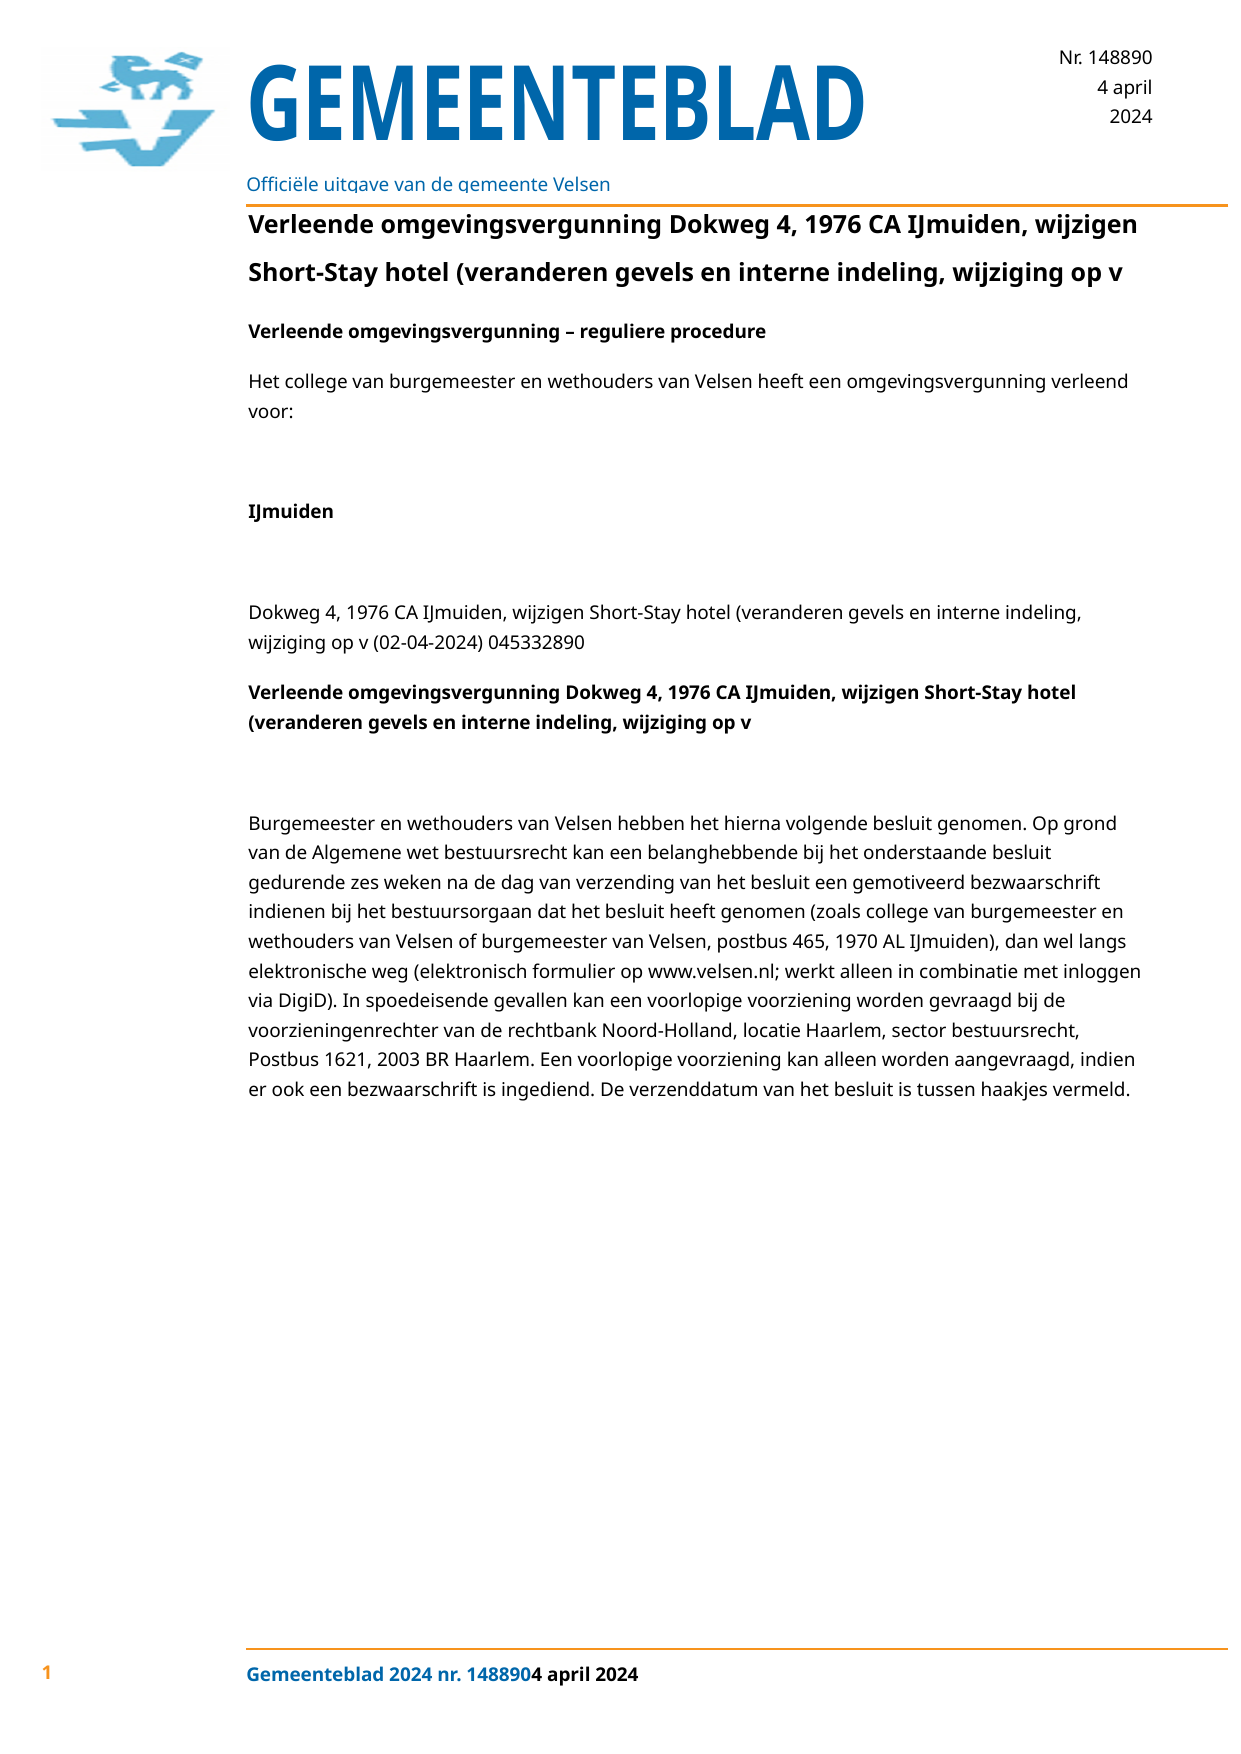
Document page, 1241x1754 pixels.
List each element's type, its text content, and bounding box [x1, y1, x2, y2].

text Het college van burgemeester en wethouders van Velsen heeft een omgevingsvergunning verleend voor: [248, 368, 1152, 424]
text Verleende omgevingsvergunning – reguliere procedure [248, 318, 1152, 344]
text Dokweg 4, 1976 CA IJmuiden, wijzigen Short-Stay hotel (veranderen gevels en interne indeling, wijziging op v (02-04-2024) 045332890 [248, 599, 1152, 655]
text Burgemeester en wethouders van Velsen hebben het hierna volgende besluit genomen. Op grond van de Algemene wet bestuursrecht kan een belanghebbende bij het onderstaande besluit gedurende zes weken na de dag van verzending van het besluit een gemotiveerd bezwaarschrift indienen bij het bestuursorgaan dat het besluit heeft genomen (zoals college van burgemeester en wethouders van Velsen of burgemeester van Velsen, postbus 465, 1970 AL IJmuiden), dan wel langs elektronische weg (elektronisch formulier op www.velsen.nl; werkt alleen in combinatie met inloggen via DigiD). In spoedeisende gevallen kan een voorlopige voorziening worden gevraagd bij de voorzieningenrechter van de rechtbank Noord-Holland, locatie Haarlem, sector bestuursrecht, Postbus 1621, 2003 BR Haarlem. Een voorlopige voorziening kan alleen worden aangevraagd, indien er ook een bezwaarschrift is ingediend. De verzenddatum van het besluit is tussen haakjes vermeld. [248, 810, 1152, 1102]
text Verleende omgevingsvergunning Dokweg 4, 1976 CA IJmuiden, wijzigen Short-Stay hotel (veranderen gevels en interne indeling, wijziging op v [248, 679, 1152, 735]
text IJmuiden [248, 499, 1152, 524]
picture [41, 47, 231, 172]
text Verleende omgevingsvergunning Dokweg 4, 1976 CA IJmuiden, wijzigen Short-Stay hotel (veranderen gevels en interne indeling, wijziging op v [248, 207, 1152, 288]
